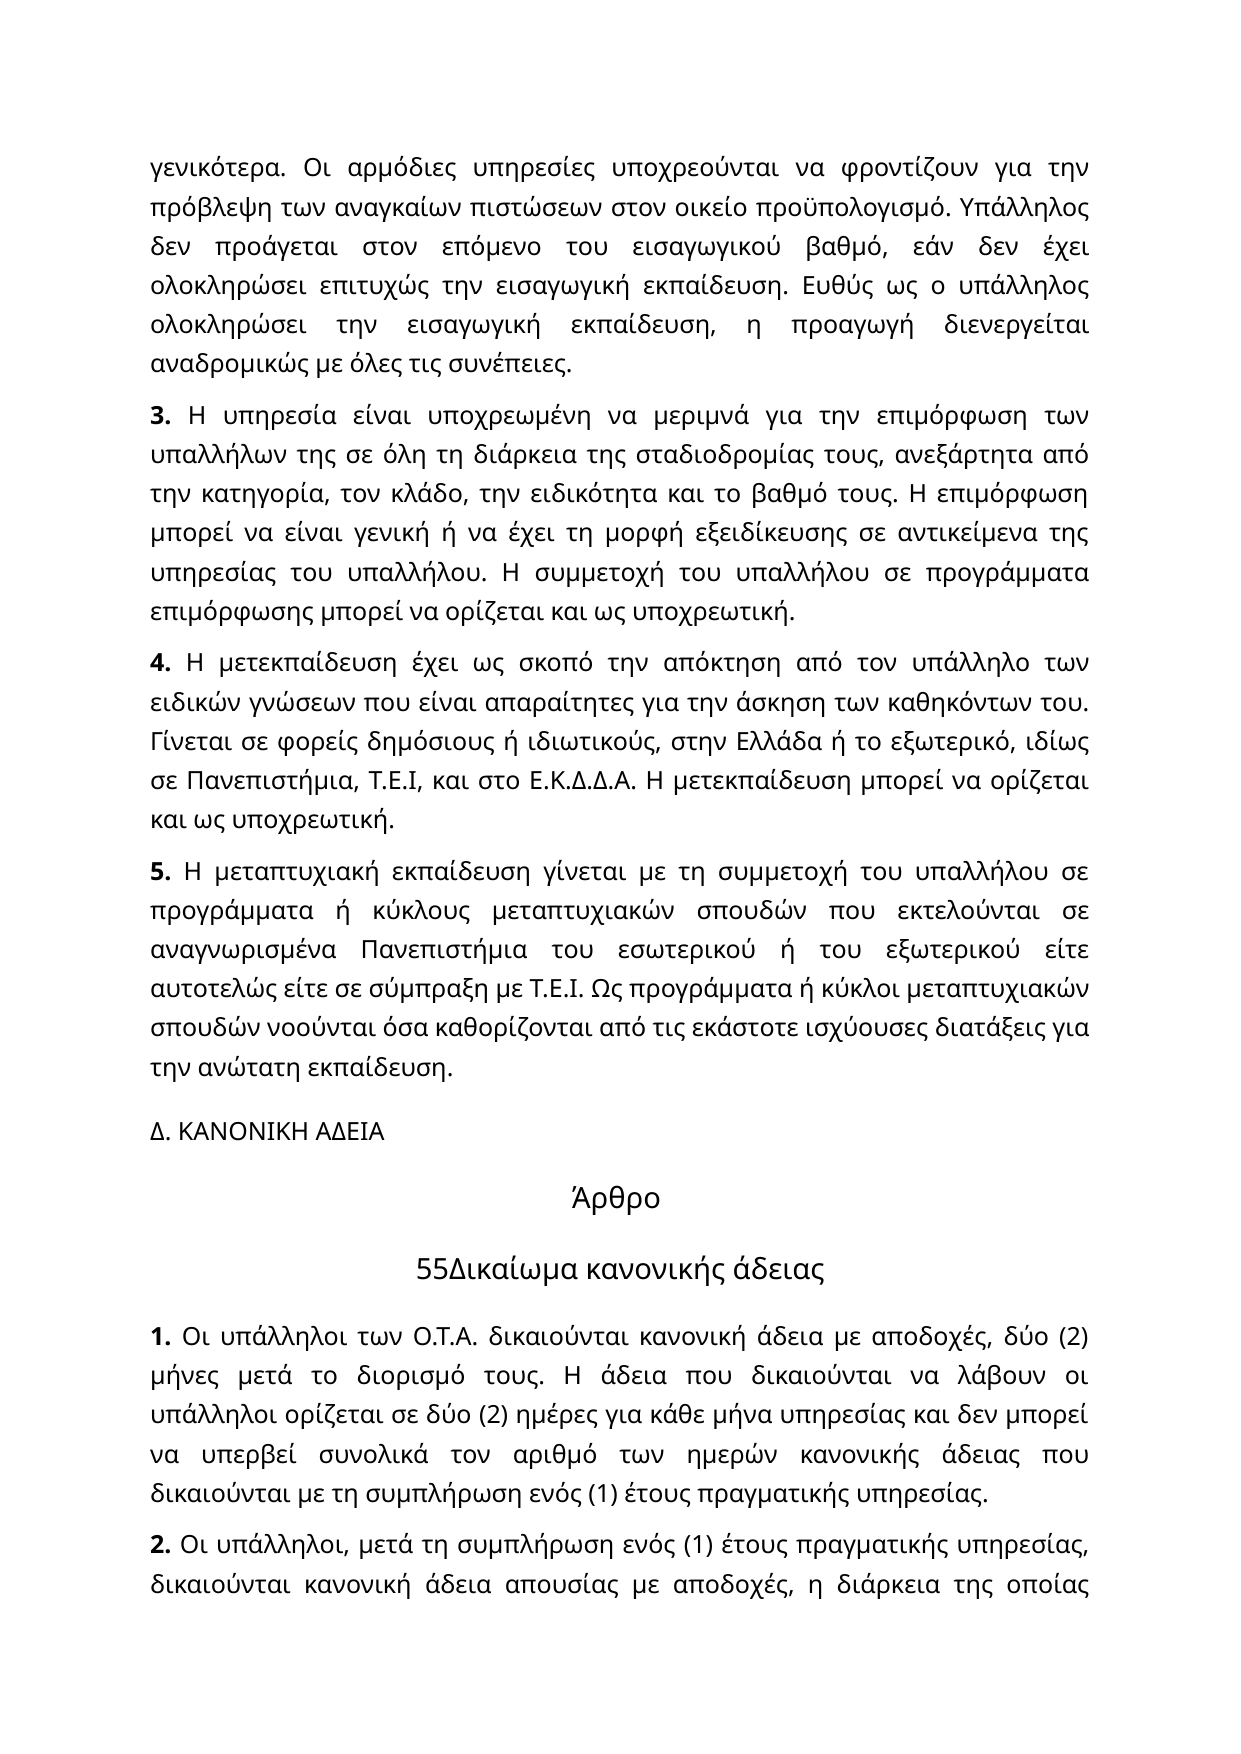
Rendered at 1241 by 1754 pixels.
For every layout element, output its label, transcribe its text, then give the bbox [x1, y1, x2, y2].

text 4. Η μετεκπαίδευση έχει ως σκοπό την απόκτηση από τον υπάλληλο των ειδικών γνώσεων που είναι απαραίτητες για την άσκηση των καθηκόντων του. Γίνεται σε φορείς δημόσιους ή ιδιωτικούς, στην Ελλάδα ή το εξωτερικό, ιδίως σε Πανεπιστήμια, T.E.I, και στο Ε.Κ.Δ.Δ.Α. Η μετεκπαίδευση μπορεί να ορίζεται και ως υποχρεωτική. [150, 645, 1090, 836]
text 3. Η υπηρεσία είναι υποχρεωμένη να μεριμνά για την επιμόρφωση των υπαλλήλων της σε όλη τη διάρκεια της σταδιοδρομίας τους, ανεξάρτητα από την κατηγορία, τον κλάδο, την ειδικότητα και το βαθμό τους. Η επιμόρφωση μπορεί να είναι γενική ή να έχει τη μορφή εξειδίκευσης σε αντικείμενα της υπηρεσίας του υπαλλήλου. Η συμμετοχή του υπαλλήλου σε προγράμματα επιμόρφωσης μπορεί να ορίζεται και ως υποχρεωτική. [150, 397, 1090, 627]
text 5. Η μεταπτυχιακή εκπαίδευση γίνεται με τη συμμετοχή του υπαλλήλου σε προγράμματα ή κύκλους μεταπτυχιακών σπουδών που εκτελούνται σε αναγνωρισμένα Πανεπιστήμια του εσωτερικού ή του εξωτερικού είτε αυτοτελώς είτε σε σύμπραξη με T.E.I. Ως προγράμματα ή κύκλοι μεταπτυχιακών σπουδών νοούνται όσα καθορίζονται από τις εκάστοτε ισχύουσες διατάξεις για την ανώτατη εκπαίδευση. [150, 853, 1090, 1083]
subtitle 55Δικαίωμα κανονικής άδειας [150, 1248, 1090, 1288]
text γενικότερα. Οι αρμόδιες υπηρεσίες υποχρεούνται να φροντίζουν για την πρόβλεψη των αναγκαίων πιστώσεων στον οικείο προϋπολογισμό. Υπάλληλος δεν προάγεται στον επόμενο του εισαγωγικού βαθμό, εάν δεν έχει ολοκληρώσει επιτυχώς την εισαγωγική εκπαίδευση. Ευθύς ως ο υπάλληλος ολοκληρώσει την εισαγωγική εκπαίδευση, η προαγωγή διενεργείται αναδρομικώς με όλες τις συνέπειες. [150, 150, 1090, 380]
text Δ. ΚΑΝΟΝΙΚΗ ΑΔΕΙΑ [150, 1113, 1090, 1147]
text 1. Οι υπάλληλοι των Ο.Τ.Α. δικαιούνται κανονική άδεια με αποδοχές, δύο (2) μήνες μετά το διορισμό τους. Η άδεια που δικαιούνται να λάβουν οι υπάλληλοι ορίζεται σε δύο (2) ημέρες για κάθε μήνα υπηρεσίας και δεν μπορεί να υπερβεί συνολικά τον αριθμό των ημερών κανονικής άδειας που δικαιούνται με τη συμπλήρωση ενός (1) έτους πραγματικής υπηρεσίας. [150, 1319, 1090, 1509]
subtitle Άρθρο [150, 1177, 1090, 1217]
text 2. Οι υπάλληλοι, μετά τη συμπλήρωση ενός (1) έτους πραγματικής υπηρεσίας, δικαιούνται κανονική άδεια απουσίας με αποδοχές, η διάρκεια της οποίας [150, 1527, 1090, 1600]
